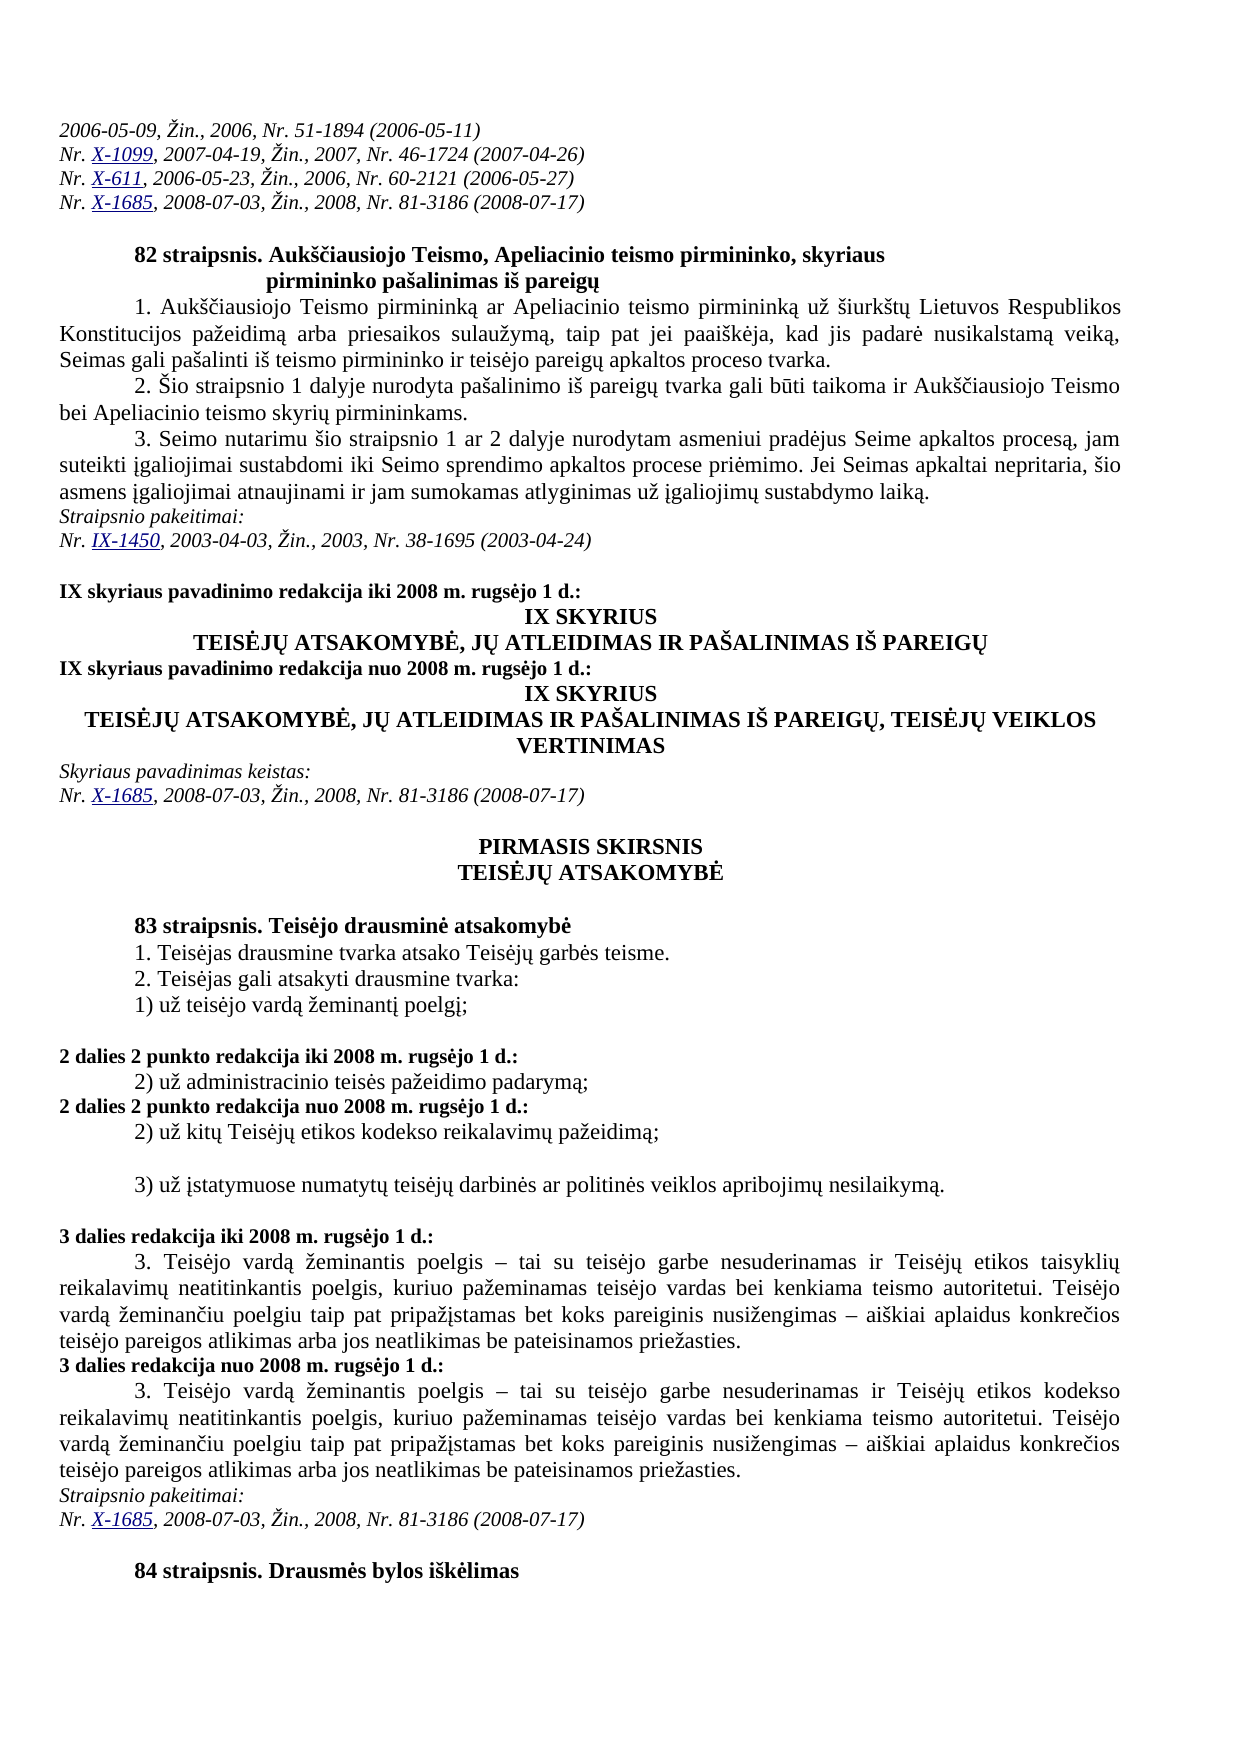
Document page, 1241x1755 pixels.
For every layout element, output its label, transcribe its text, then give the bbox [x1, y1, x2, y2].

text IX SKYRIUS [59, 603, 1122, 629]
text Nr. X-1685, 2008-07-03, Žin., 2008, Nr. 81-3186 (2008-07-17) [59, 783, 1122, 807]
text 3 dalies redakcija iki 2008 m. rugsėjo 1 d.: [59, 1224, 1122, 1248]
text Straipsnio pakeitimai: [59, 504, 1122, 528]
text Nr. X-1685, 2008-07-03, Žin., 2008, Nr. 81-3186 (2008-07-17) [59, 190, 1122, 214]
text Nr. X-1099, 2007-04-19, Žin., 2007, Nr. 46-1724 (2007-04-26) [59, 142, 1122, 166]
text 2) už administracinio teisės pažeidimo padarymą; [59, 1068, 1122, 1094]
subtitle PIRMASIS SKIRSNIS [59, 833, 1122, 859]
text 83 straipsnis. Teisėjo drausminė atsakomybė [59, 912, 1122, 938]
text IX skyriaus pavadinimo redakcija iki 2008 m. rugsėjo 1 d.: [59, 579, 1122, 603]
text 2) už kitų Teisėjų etikos kodekso reikalavimų pažeidimą; [59, 1118, 1122, 1145]
text TEISĖJŲ ATSAKOMYBĖ, JŲ ATLEIDIMAS IR PAŠALINIMAS IŠ PAREIGŲ, TEISĖJŲ VEIKLOS VERTINIMAS [59, 706, 1122, 759]
text 2006-05-09, Žin., 2006, Nr. 51-1894 (2006-05-11) [59, 118, 1122, 142]
text Nr. X-611, 2006-05-23, Žin., 2006, Nr. 60-2121 (2006-05-27) [59, 166, 1122, 190]
text Straipsnio pakeitimai: [59, 1483, 1122, 1507]
text 2 dalies 2 punkto redakcija nuo 2008 m. rugsėjo 1 d.: [59, 1094, 1122, 1118]
text 2. Šio straipsnio 1 dalyje nurodyta pašalinimo iš pareigų tvarka gali būti taikoma ir Aukščiausiojo Teismo bei Apeliacinio teismo skyrių pirmininkams. [59, 372, 1122, 425]
text 1. Aukščiausiojo Teismo pirmininką ar Apeliacinio teismo pirmininką už šiurkštų Lietuvos Respublikos Konstitucijos pažeidimą arba priesaikos sulaužymą, taip pat jei paaiškėja, kad jis padarė nusikalstamą veiką, Seimas gali pašalinti iš teismo pirmininko ir teisėjo pareigų apkaltos proceso tvarka. [59, 293, 1122, 372]
text pirmininko pašalinimas iš pareigų [266, 267, 1122, 293]
text 3) už įstatymuose numatytų teisėjų darbinės ar politinės veiklos apribojimų nesilaikymą. [59, 1171, 1122, 1197]
text TEISĖJŲ ATSAKOMYBĖ, JŲ ATLEIDIMAS IR PAŠALINIMAS IŠ PAREIGŲ [59, 629, 1122, 656]
text 1. Teisėjas drausmine tvarka atsako Teisėjų garbės teisme. [59, 938, 1122, 965]
text 3. Teisėjo vardą žeminantis poelgis – tai su teisėjo garbe nesuderinamas ir Teisėjų etikos taisyklių reikalavimų neatitinkantis poelgis, kuriuo pažeminamas teisėjo vardas bei kenkiama teismo autoritetui. Teisėjo vardą žeminančiu poelgiu taip pat pripažįstamas bet koks pareiginis nusižengimas – aiškiai aplaidus konkrečios teisėjo pareigos atlikimas arba jos neatlikimas be pateisinamos priežasties. [59, 1248, 1122, 1353]
text Nr. IX-1450, 2003-04-03, Žin., 2003, Nr. 38-1695 (2003-04-24) [59, 528, 1122, 552]
text IX SKYRIUS [59, 679, 1122, 706]
text Nr. X-1685, 2008-07-03, Žin., 2008, Nr. 81-3186 (2008-07-17) [59, 1507, 1122, 1531]
text 82 straipsnis. Aukščiausiojo Teismo, Apeliacinio teismo pirmininko, skyriaus [134, 241, 1122, 267]
text 2 dalies 2 punkto redakcija iki 2008 m. rugsėjo 1 d.: [59, 1044, 1122, 1068]
text TEISĖJŲ ATSAKOMYBĖ [59, 859, 1122, 886]
text 3. Teisėjo vardą žeminantis poelgis – tai su teisėjo garbe nesuderinamas ir Teisėjų etikos kodekso reikalavimų neatitinkantis poelgis, kuriuo pažeminamas teisėjo vardas bei kenkiama teismo autoritetui. Teisėjo vardą žeminančiu poelgiu taip pat pripažįstamas bet koks pareiginis nusižengimas – aiškiai aplaidus konkrečios teisėjo pareigos atlikimas arba jos neatlikimas be pateisinamos priežasties. [59, 1377, 1122, 1483]
text 3. Seimo nutarimu šio straipsnio 1 ar 2 dalyje nurodytam asmeniui pradėjus Seime apkaltos procesą, jam suteikti įgaliojimai sustabdomi iki Seimo sprendimo apkaltos procese priėmimo. Jei Seimas apkaltai nepritaria, šio asmens įgaliojimai atnaujinami ir jam sumokamas atlyginimas už įgaliojimų sustabdymo laiką. [59, 425, 1122, 504]
text 2. Teisėjas gali atsakyti drausmine tvarka: [59, 965, 1122, 991]
text 1) už teisėjo vardą žeminantį poelgį; [59, 991, 1122, 1018]
text IX skyriaus pavadinimo redakcija nuo 2008 m. rugsėjo 1 d.: [59, 656, 1122, 679]
text 84 straipsnis. Drausmės bylos iškėlimas [59, 1557, 1122, 1584]
text 3 dalies redakcija nuo 2008 m. rugsėjo 1 d.: [59, 1353, 1122, 1377]
text Skyriaus pavadinimas keistas: [59, 759, 1122, 783]
